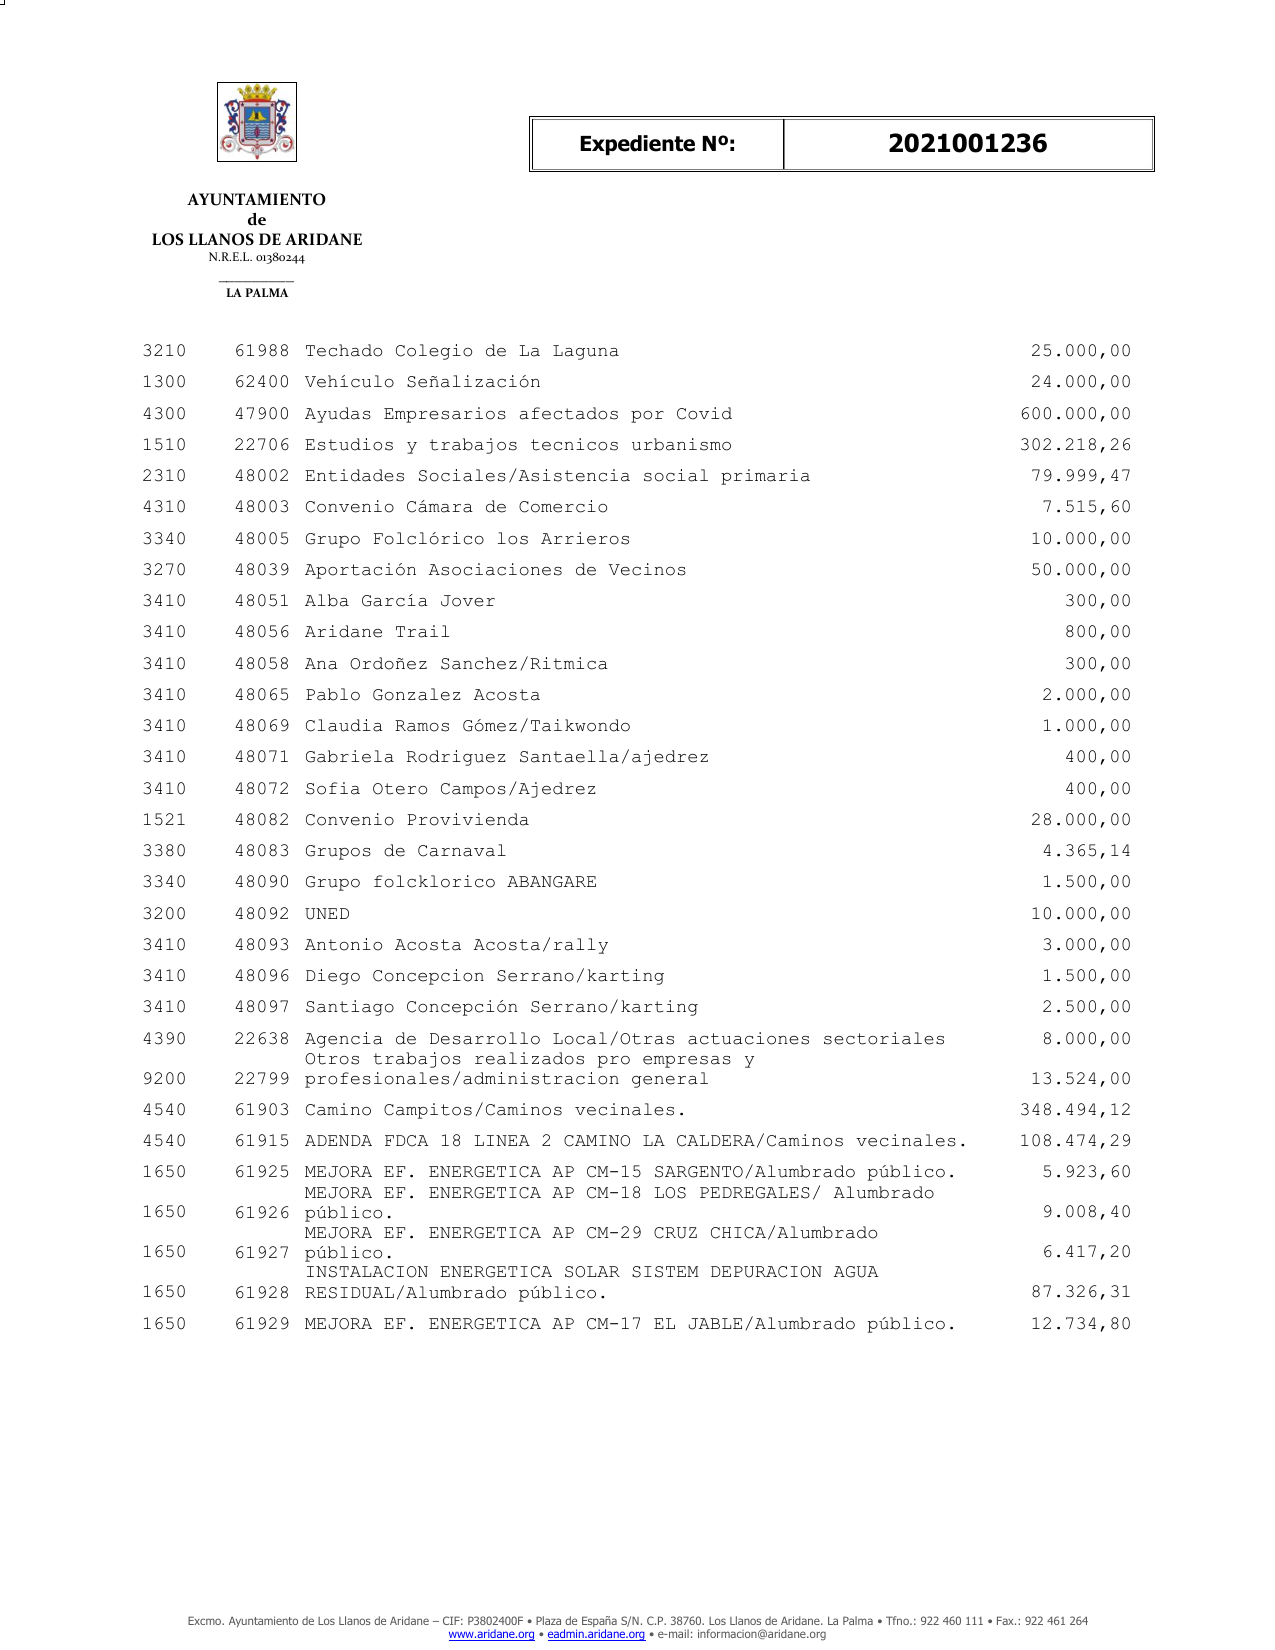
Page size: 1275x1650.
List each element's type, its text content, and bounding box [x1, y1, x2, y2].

text 10.000,00 [1030, 527, 1157, 548]
text 1.000,00 [1042, 715, 1157, 736]
text 1.500,00 [1042, 871, 1157, 892]
text 3 [142, 558, 153, 580]
text 61928 RESIDUAL/Alumbrado público. [234, 1282, 903, 1302]
text 410 [153, 683, 212, 705]
text 48003 Convenio Cámara de Comercio [234, 496, 836, 517]
text 800,00 [1064, 621, 1157, 642]
text 3 [142, 621, 153, 642]
text 410 [153, 996, 212, 1017]
text 22706 Estudios y trabajos tecnicos urbanismo [234, 433, 836, 455]
text 3 [142, 746, 153, 767]
text 1.500,00 [1042, 965, 1157, 986]
text 1650 [142, 1161, 212, 1182]
text 1 [142, 1201, 153, 1222]
text ________ [226, 267, 317, 284]
text 87.326,31 [1030, 1281, 1157, 1302]
text INSTALACION ENERGETICA SOLAR SISTEM DEPURACION AGUA [304, 1261, 903, 1282]
text 22638 Agencia de Desarrollo Local/Otras actuaciones sectoriales [234, 1027, 971, 1048]
text Excmo. Ayuntamiento de Los Llanos de Aridane – CIF: P3802400F • Plaza de España S/N. C.P. 38760. Los Llanos de Aridane. La Palma • Tfno.: 922 460 111 • Fax.: 922 461 264 [188, 1614, 1112, 1628]
text 2021001236 [888, 128, 1072, 159]
text N.R.E.L. 01380244 [208, 252, 327, 264]
text 410 [153, 590, 212, 611]
text 410 [153, 933, 212, 955]
text 48005 Grupo Folclórico los Arrieros [234, 527, 836, 548]
text 650 [178, 1312, 212, 1333]
text 4 [142, 496, 153, 517]
text 79.999,47 [1030, 465, 1157, 486]
text 4 [142, 1027, 153, 1048]
text 410 [153, 777, 212, 798]
text 200 [153, 902, 212, 923]
text 62400 Vehículo Señalización [234, 371, 644, 392]
text LA PALMA [226, 287, 317, 300]
text MEJORA EF. ENERGETICA AP CM-18 LOS PEDREGALES/ Alumbrado [304, 1182, 982, 1202]
text 3 [142, 777, 153, 798]
text 48083 Grupos de Carnaval [234, 840, 532, 861]
text 61925 MEJORA EF. ENERGETICA AP CM-15 SARGENTO/Alumbrado público. [234, 1161, 982, 1182]
text LOS LLANOS DE ARIDANE [151, 232, 387, 249]
text 61926 público. [234, 1202, 982, 1222]
text 600.000,00 [1019, 402, 1157, 423]
text 3 [142, 652, 153, 673]
text Otros trabajos realizados pro empresas y [304, 1048, 971, 1068]
text 61915 ADENDA FDCA 18 LINEA 2 CAMINO LA CALDERA/Caminos vecinales. [234, 1130, 993, 1151]
text 302.218,26 [1019, 433, 1157, 455]
text 48065 Pablo Gonzalez Acosta [234, 683, 633, 705]
text 2 [142, 465, 153, 486]
text 3 [142, 965, 153, 986]
text 410 [153, 746, 212, 767]
text 380 [153, 840, 212, 861]
text 13.524,00 [1030, 1067, 1157, 1088]
text 1 [142, 433, 153, 455]
text 410 [153, 965, 212, 986]
text 340 [153, 527, 212, 548]
text 300,00 [1064, 652, 1157, 673]
text 310 [153, 496, 212, 517]
text 48096 Diego Concepcion Serrano/karting [234, 965, 723, 986]
text 3 [142, 996, 153, 1017]
text 48058 Ana Ordoñez Sanchez/Ritmica [234, 652, 633, 673]
text 3 [142, 902, 153, 923]
text 48069 Claudia Ramos Gómez/Taikwondo [234, 715, 734, 736]
text 9200 [142, 1067, 212, 1088]
text 4540 [142, 1098, 212, 1120]
picture [218, 83, 296, 161]
text 410 [153, 621, 212, 642]
text 210 [153, 340, 212, 361]
text 400,00 [1064, 777, 1157, 798]
text AYUNTAMIENTO [188, 192, 387, 208]
text 48051 Alba García Jover [234, 590, 836, 611]
text 650 [153, 1201, 212, 1222]
text 3 [142, 527, 153, 548]
text _ [317, 267, 327, 284]
text 48093 Antonio Acosta Acosta/rally [234, 933, 723, 955]
text 48056 Aridane Trail [234, 621, 476, 642]
text de [247, 212, 387, 228]
text 48039 Aportación Asociaciones de Vecinos [234, 558, 836, 580]
text 8.000,00 [1042, 1027, 1157, 1048]
text 47900 Ayudas Empresarios afectados por Covid [234, 402, 836, 423]
text 48082 Convenio Provivienda [234, 808, 734, 830]
text 3.000,00 [1042, 933, 1157, 955]
text 521 [153, 808, 212, 830]
text 108.474,29 [1019, 1130, 1157, 1151]
text 3 [142, 871, 153, 892]
text 310 [153, 465, 212, 486]
text 48072 Sofia Otero Campos/Ajedrez [234, 777, 734, 798]
text 390 [153, 1027, 212, 1048]
text 300 [153, 371, 212, 392]
text 12.734,80 [1030, 1312, 1157, 1333]
text 48097 Santiago Concepción Serrano/karting [234, 996, 723, 1017]
text 10.000,00 [1030, 902, 1157, 923]
text Expediente Nº: [579, 131, 761, 156]
text 3 [142, 340, 153, 361]
text 300,00 [1064, 590, 1157, 611]
text 3 [142, 715, 153, 736]
text _ [219, 267, 226, 281]
text 4540 [142, 1130, 212, 1151]
text 48071 Gabriela Rodriguez Santaella/ajedrez [234, 746, 734, 767]
text 2.000,00 [1042, 683, 1157, 705]
text 340 [153, 871, 212, 892]
text 48002 Entidades Sociales/Asistencia social primaria [234, 465, 836, 486]
text 3 [142, 683, 153, 705]
text 7.515,60 [1042, 496, 1157, 517]
text MEJORA EF. ENERGETICA AP CM-29 CRUZ CHICA/Alumbrado [304, 1222, 982, 1242]
text 1 [142, 1312, 178, 1333]
text 2.500,00 [1042, 996, 1157, 1017]
text 400,00 [1064, 746, 1157, 767]
text www.aridane.org • eadmin.aridane.org • e-mail: informacion@aridane.org [448, 1628, 1112, 1642]
text 22799 profesionales/administracion general [234, 1068, 971, 1088]
text 510 [153, 433, 212, 455]
text 4.365,14 [1042, 840, 1157, 861]
text 650 [178, 1241, 212, 1262]
text 48090 Grupo folcklorico ABANGARE [234, 871, 622, 892]
text 3 [142, 840, 153, 861]
text 3 [142, 590, 153, 611]
text 5.923,60 [1042, 1161, 1157, 1182]
text 48092 UNED [234, 902, 622, 923]
text 1 [142, 1281, 153, 1302]
text 4 [142, 402, 153, 423]
text 1 [142, 371, 153, 392]
picture [530, 117, 1154, 171]
text 9.008,40 [1042, 1201, 1157, 1222]
text 348.494,12 [1019, 1098, 1157, 1120]
text 650 [153, 1281, 212, 1302]
text 61929 MEJORA EF. ENERGETICA AP CM-17 EL JABLE/Alumbrado público. [234, 1312, 982, 1333]
text 1 [142, 808, 153, 830]
text 3 [142, 933, 153, 955]
text 6.417,20 [1042, 1241, 1157, 1262]
text 28.000,00 [1030, 808, 1157, 830]
text 300 [153, 402, 212, 423]
text 270 [153, 558, 212, 580]
text 61988 Techado Colegio de La Laguna [234, 340, 644, 361]
text 410 [153, 715, 212, 736]
text 1 [142, 1241, 178, 1262]
text 61903 Camino Campitos/Caminos vecinales. [234, 1098, 712, 1120]
text 61927 público. [234, 1242, 982, 1262]
text 410 [153, 652, 212, 673]
text 24.000,00 [1030, 371, 1157, 392]
text 25.000,00 [1030, 340, 1157, 361]
text 50.000,00 [1030, 558, 1157, 580]
